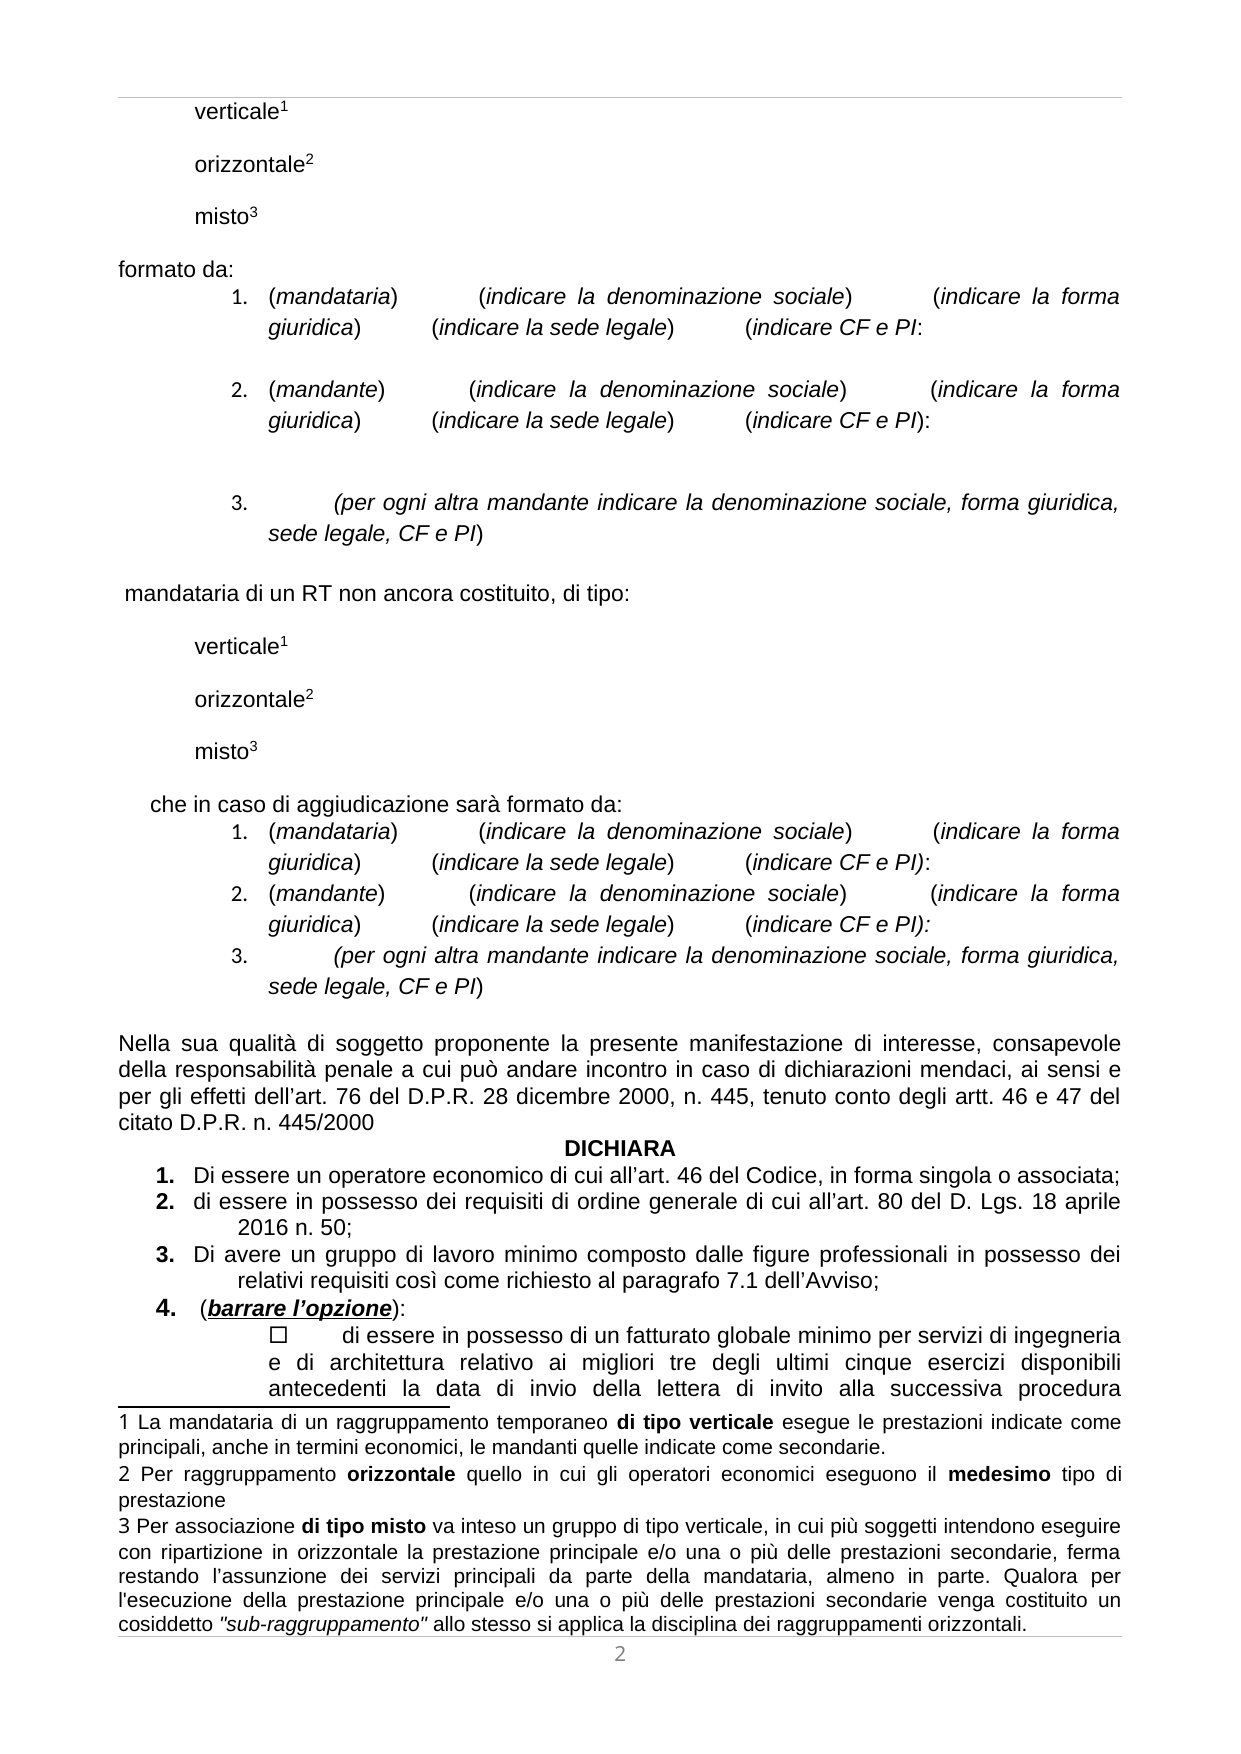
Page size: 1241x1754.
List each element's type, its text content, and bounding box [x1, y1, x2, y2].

list Di essere un operatore economico di cui all’art. 46 del Codice, in forma singola o associata; [156, 1162, 1122, 1188]
list di essere in possesso dei requisiti di ordine generale di cui all’art. 80 del D. Lgs. 18 aprile 2016 n. 50; [156, 1188, 1122, 1241]
text Nella sua qualità di soggetto proponente la presente manifestazione di interesse, consapevole della responsabilità penale a cui può andare incontro in caso di dichiarazioni mendaci, ai sensi e per gli effetti dell’art. 76 del D.P.R. 28 dicembre 2000, n. 445, tenuto conto degli artt. 46 e 47 del citato D.P.R. n. 445/2000 [118, 1030, 1122, 1135]
list (mandataria) (indicare la denominazione sociale) (indicare la forma giuridica) (indicare la sede legale) (indicare CF e PI: [231, 282, 1122, 341]
text verticale [118, 98, 1122, 124]
list (mandante) (indicare la denominazione sociale) (indicare la forma giuridica) (indicare la sede legale) (indicare CF e PI): [231, 375, 1122, 433]
list (barrare l’opzione): [156, 1293, 1122, 1322]
text mandataria di un RT non ancora costituito, di tipo: [118, 580, 1122, 606]
text che in caso di aggiudicazione sarà formato da: [118, 791, 1122, 817]
text La mandataria di un raggruppamento temporaneo di tipo verticale esegue le prestazioni indicate come principali, anche in termini economici, le mandanti quelle indicate come secondarie. [118, 1407, 1122, 1459]
text misto3 [118, 738, 1122, 764]
text  di essere in possesso di un fatturato globale minimo per servizi di ingegneria e di architettura relativo ai migliori tre degli ultimi cinque esercizi disponibili antecedenti la data di invio della lettera di invito alla successiva procedura [268, 1322, 1122, 1401]
text Per associazione di tipo misto va inteso un gruppo di tipo verticale, in cui più soggetti intendono eseguire con ripartizione in orizzontale la prestazione principale e/o una o più delle prestazioni secondarie, ferma restando l’assunzione dei servizi principali da parte della mandataria, almeno in parte. Qualora per l'esecuzione della prestazione principale e/o una o più delle prestazioni secondarie venga costituito un cosiddetto "sub-raggruppamento" allo stesso si applica la disciplina dei raggruppamenti orizzontali. [118, 1512, 1122, 1636]
text DICHIARA [118, 1135, 1122, 1162]
text orizzontale2 [118, 686, 1122, 712]
list (mandante) (indicare la denominazione sociale) (indicare la forma giuridica) (indicare la sede legale) (indicare CF e PI): [231, 879, 1122, 938]
text verticale1 [118, 633, 1122, 659]
list (per ogni altra mandante indicare la denominazione sociale, forma giuridica, sede legale, CF e PI) [231, 488, 1122, 546]
list (per ogni altra mandante indicare la denominazione sociale, forma giuridica, sede legale, CF e PI) [231, 941, 1122, 1000]
list (mandataria) (indicare la denominazione sociale) (indicare la forma giuridica) (indicare la sede legale) (indicare CF e PI): [231, 817, 1122, 876]
text formato da: [118, 256, 1122, 282]
text orizzontale [118, 151, 1122, 177]
list Di avere un gruppo di lavoro minimo composto dalle figure professionali in possesso dei relativi requisiti così come richiesto al paragrafo 7.1 dell’Avviso; [156, 1241, 1122, 1293]
text misto [118, 203, 1122, 230]
text Per raggruppamento orizzontale quello in cui gli operatori economici eseguono il medesimo tipo di prestazione [118, 1459, 1122, 1512]
